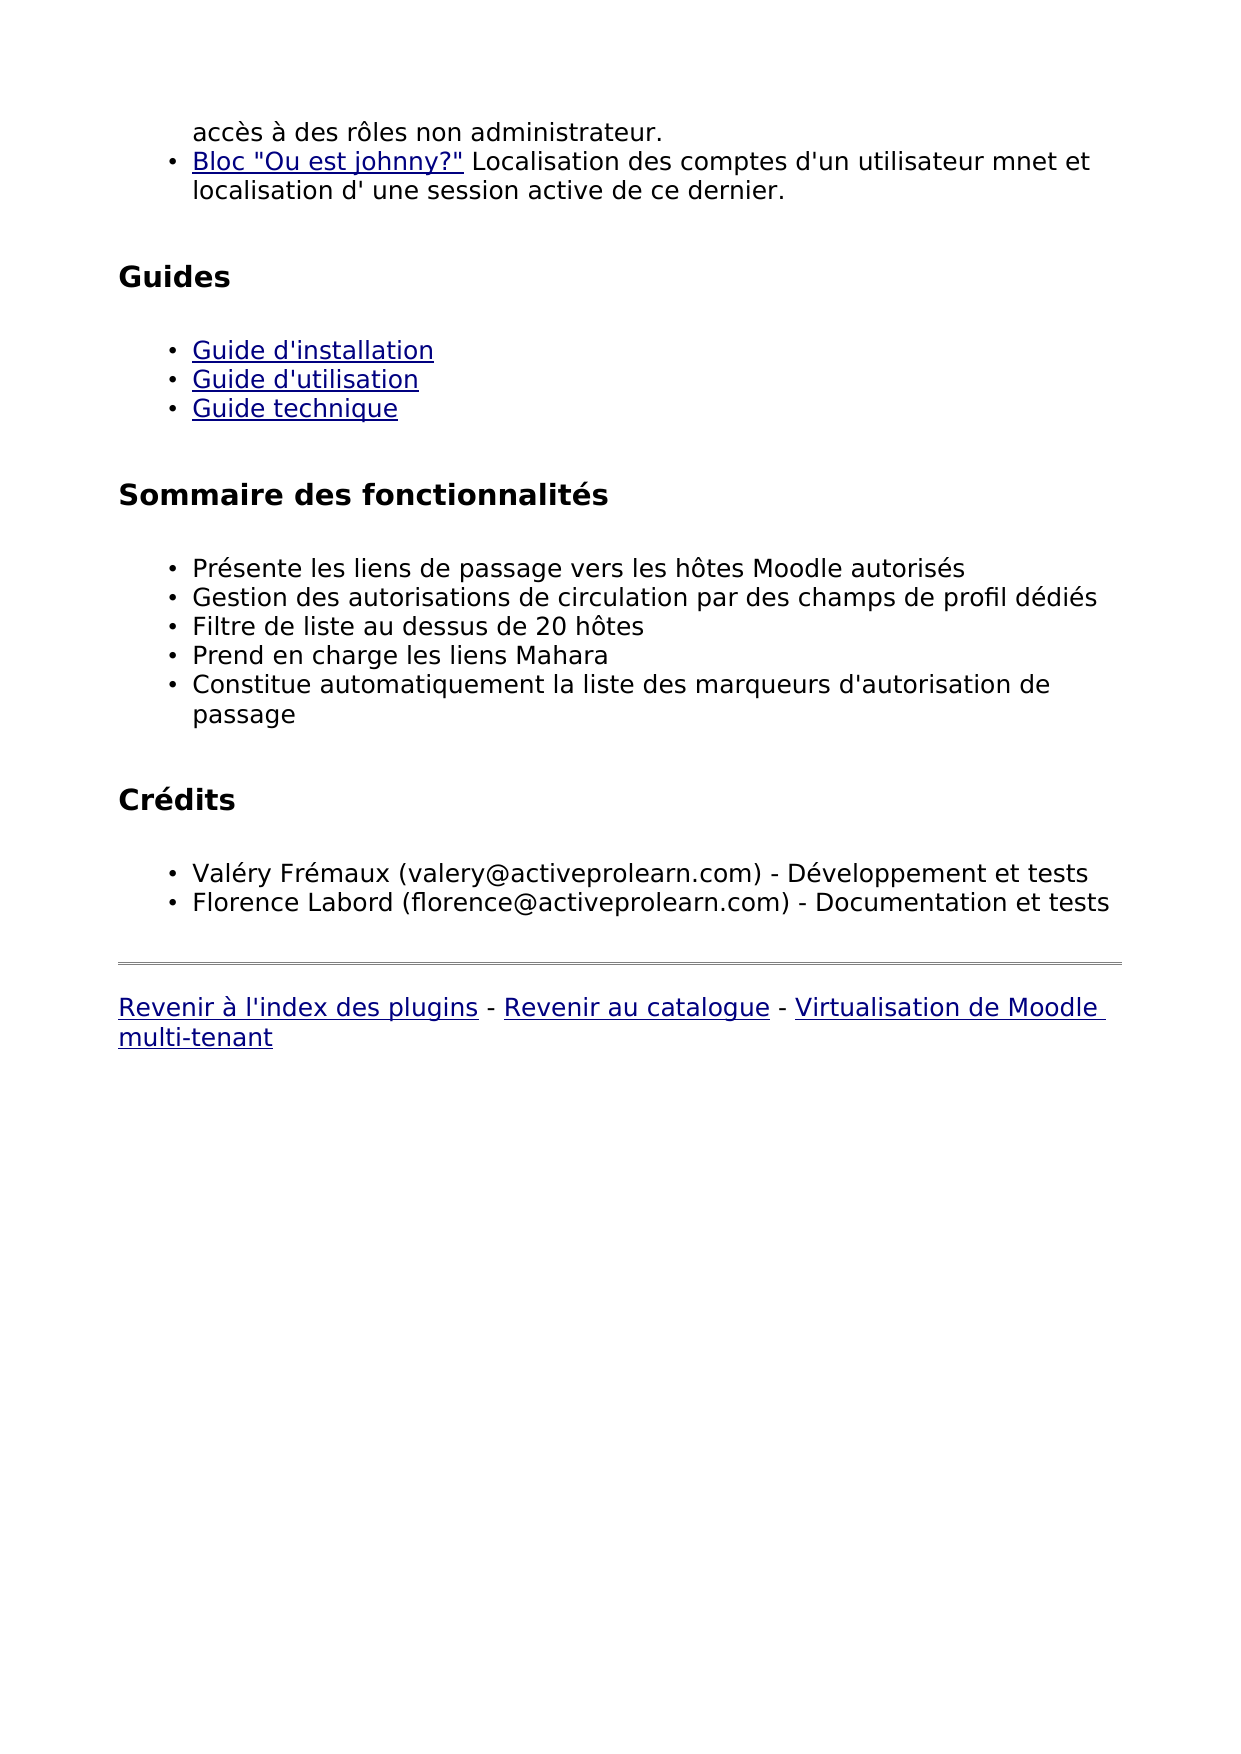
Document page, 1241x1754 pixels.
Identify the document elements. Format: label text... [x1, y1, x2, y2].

list Constitue automatiquement la liste des marqueurs d'autorisation de passage [177, 671, 1122, 729]
text Revenir à l'index des plugins - Revenir au catalogue - Virtualisation de Moodle multi-tenant [118, 993, 1122, 1052]
list Guide technique [177, 394, 1122, 423]
list Guide d'installation [177, 336, 1122, 365]
list accès à des rôles non administrateur. [177, 118, 1122, 147]
subtitle Guides [118, 260, 1122, 294]
subtitle Sommaire des fonctionnalités [118, 478, 1122, 512]
list Guide d'utilisation [177, 365, 1122, 394]
list Florence Labord (florence@activeprolearn.com) - Documentation et tests [177, 888, 1122, 918]
list Prend en charge les liens Mahara [177, 641, 1122, 671]
list Présente les liens de passage vers les hôtes Moodle autorisés [177, 554, 1122, 583]
list Filtre de liste au dessus de 20 hôtes [177, 612, 1122, 641]
list Valéry Frémaux (valery@activeprolearn.com) - Développement et tests [177, 859, 1122, 888]
subtitle Crédits [118, 783, 1122, 817]
list Bloc "Ou est johnny?" Localisation des comptes d'un utilisateur mnet et localisation d' une session active de ce dernier. [177, 147, 1122, 206]
list Gestion des autorisations de circulation par des champs de profil dédiés [177, 583, 1122, 612]
